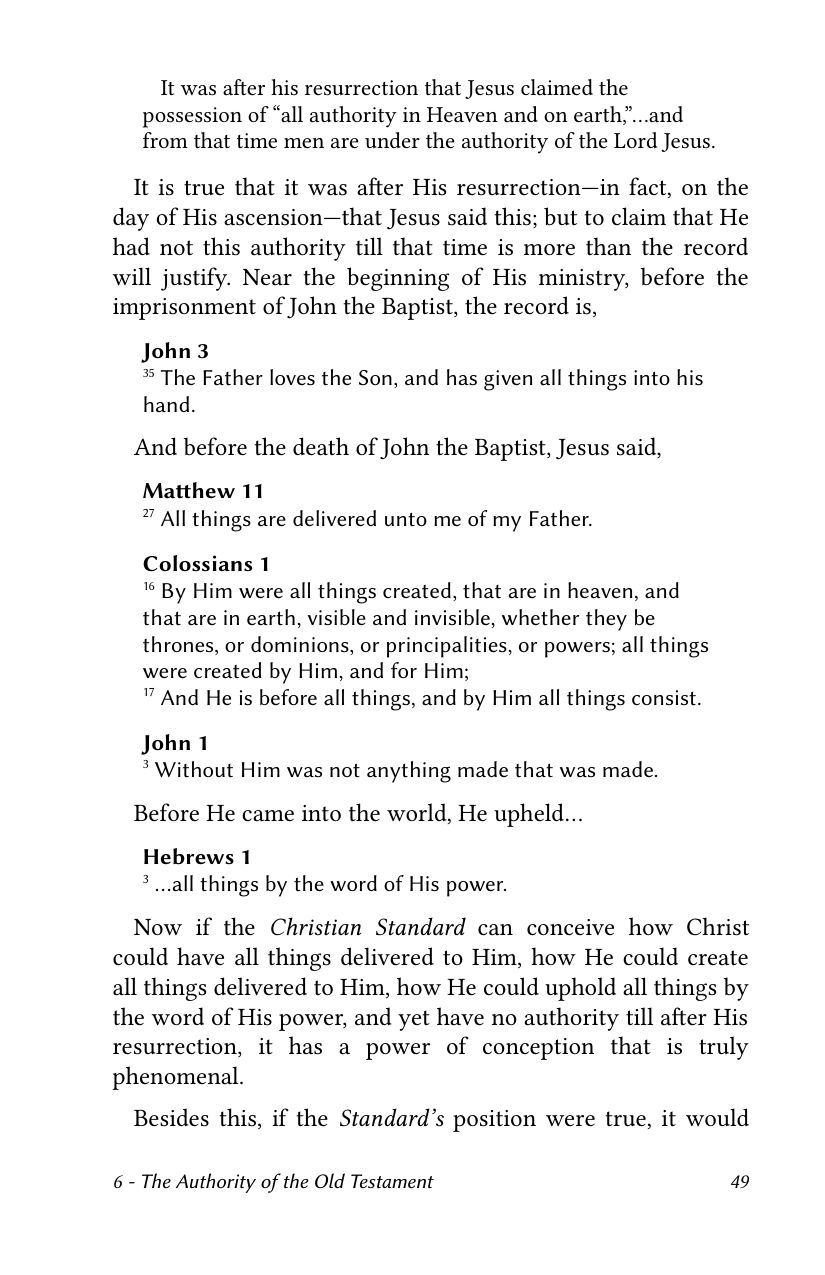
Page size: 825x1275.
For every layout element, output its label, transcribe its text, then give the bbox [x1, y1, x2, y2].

text John 3 [142, 337, 750, 364]
text It is true that it was after His resurrection—in fact, on the day of His ascension—that Jesus said this; but to claim that He had not this authority till that time is more than the record will justify. Near the beginning of His ministry, before the imprisonment of John the Baptist, the record is, [112, 173, 750, 321]
text 27 All things are delivered unto me of my Father. [142, 506, 720, 532]
text 35 The Father loves the Son, and has given all things into his hand. [142, 365, 720, 418]
text Besides this, if the Standard’s position were true, it would [112, 1104, 750, 1133]
text Before He came into the world, He upheld… [112, 799, 750, 827]
text Now if the Christian Standard can conceive how Christ could have all things delivered to Him, how He could create all things delivered to Him, how He could uphold all things by the word of His power, and yet have no authority till after His resurrection, it has a power of conception that is truly phenomenal. [112, 913, 750, 1091]
text Matthew 11 [142, 478, 750, 504]
text Hebrews 1 [142, 843, 750, 870]
text 16 By Him were all things created, that are in heaven, and that are in earth, visible and invisible, whether they be thrones, or dominions, or principalities, or powers; all things were created by Him, and for Him; [142, 578, 720, 684]
text 17 And He is before all things, and by Him all things consist. [142, 685, 720, 711]
text Colossians 1 [142, 551, 750, 577]
text 3 Without Him was not anything made that was made. [142, 757, 720, 783]
text It was after his resurrection that Jesus claimed the possession of “all authority in Heaven and on earth,”...and from that time men are under the authority of the Lord Jesus. [142, 75, 720, 154]
text 3 ...all things by the word of His power. [142, 871, 720, 897]
text John 1 [142, 729, 750, 756]
text And before the death of John the Baptist, Jesus said, [112, 433, 750, 462]
